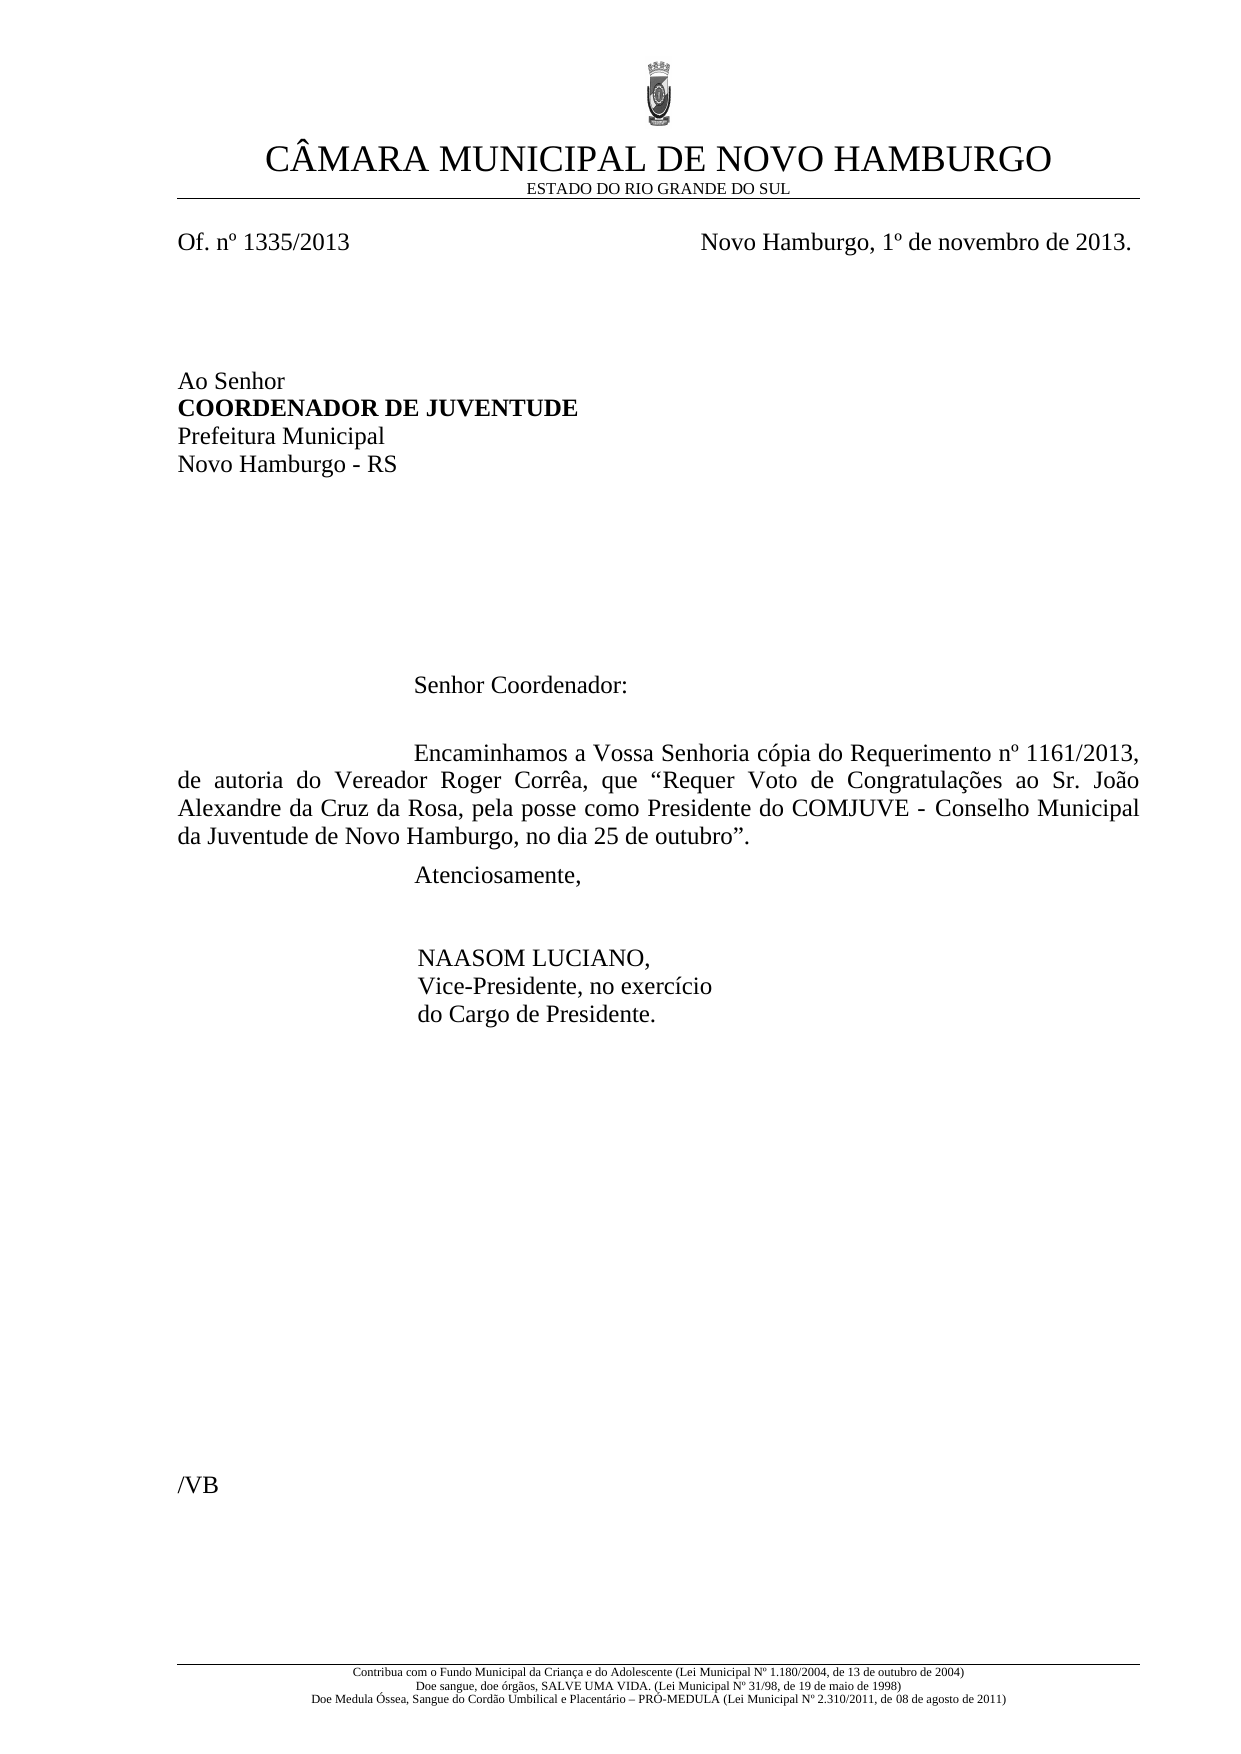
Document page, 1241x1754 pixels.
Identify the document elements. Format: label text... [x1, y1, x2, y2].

text COORDENADOR DE JUVENTUDE [177, 394, 1140, 422]
text Prefeitura Municipal [177, 422, 1140, 450]
text Novo Hamburgo - RS [177, 450, 1140, 478]
text Of. nº 1335/2013 Novo Hamburgo, 1º de novembro de 2013. [177, 228, 1140, 256]
text /VB [177, 1471, 1140, 1499]
text Ao Senhor [177, 367, 1140, 394]
text Encaminhamos a Vossa Senhoria cópia do Requerimento nº 1161/2013, de autoria do Vereador Roger Corrêa, que “Requer Voto de Congratulações ao Sr. João Alexandre da Cruz da Rosa, pela posse como Presidente do COMJUVE - Conselho Municipal da Juventude de Novo Hamburgo, no dia 25 de outubro”. [177, 739, 1140, 850]
text Senhor Coordenador: [177, 672, 1140, 699]
text NAASOM LUCIANO, [177, 944, 1140, 972]
text Vice-Presidente, no exercício [177, 972, 1140, 1000]
text do Cargo de Presidente. [177, 1000, 1140, 1028]
text Atenciosamente, [414, 861, 1140, 889]
